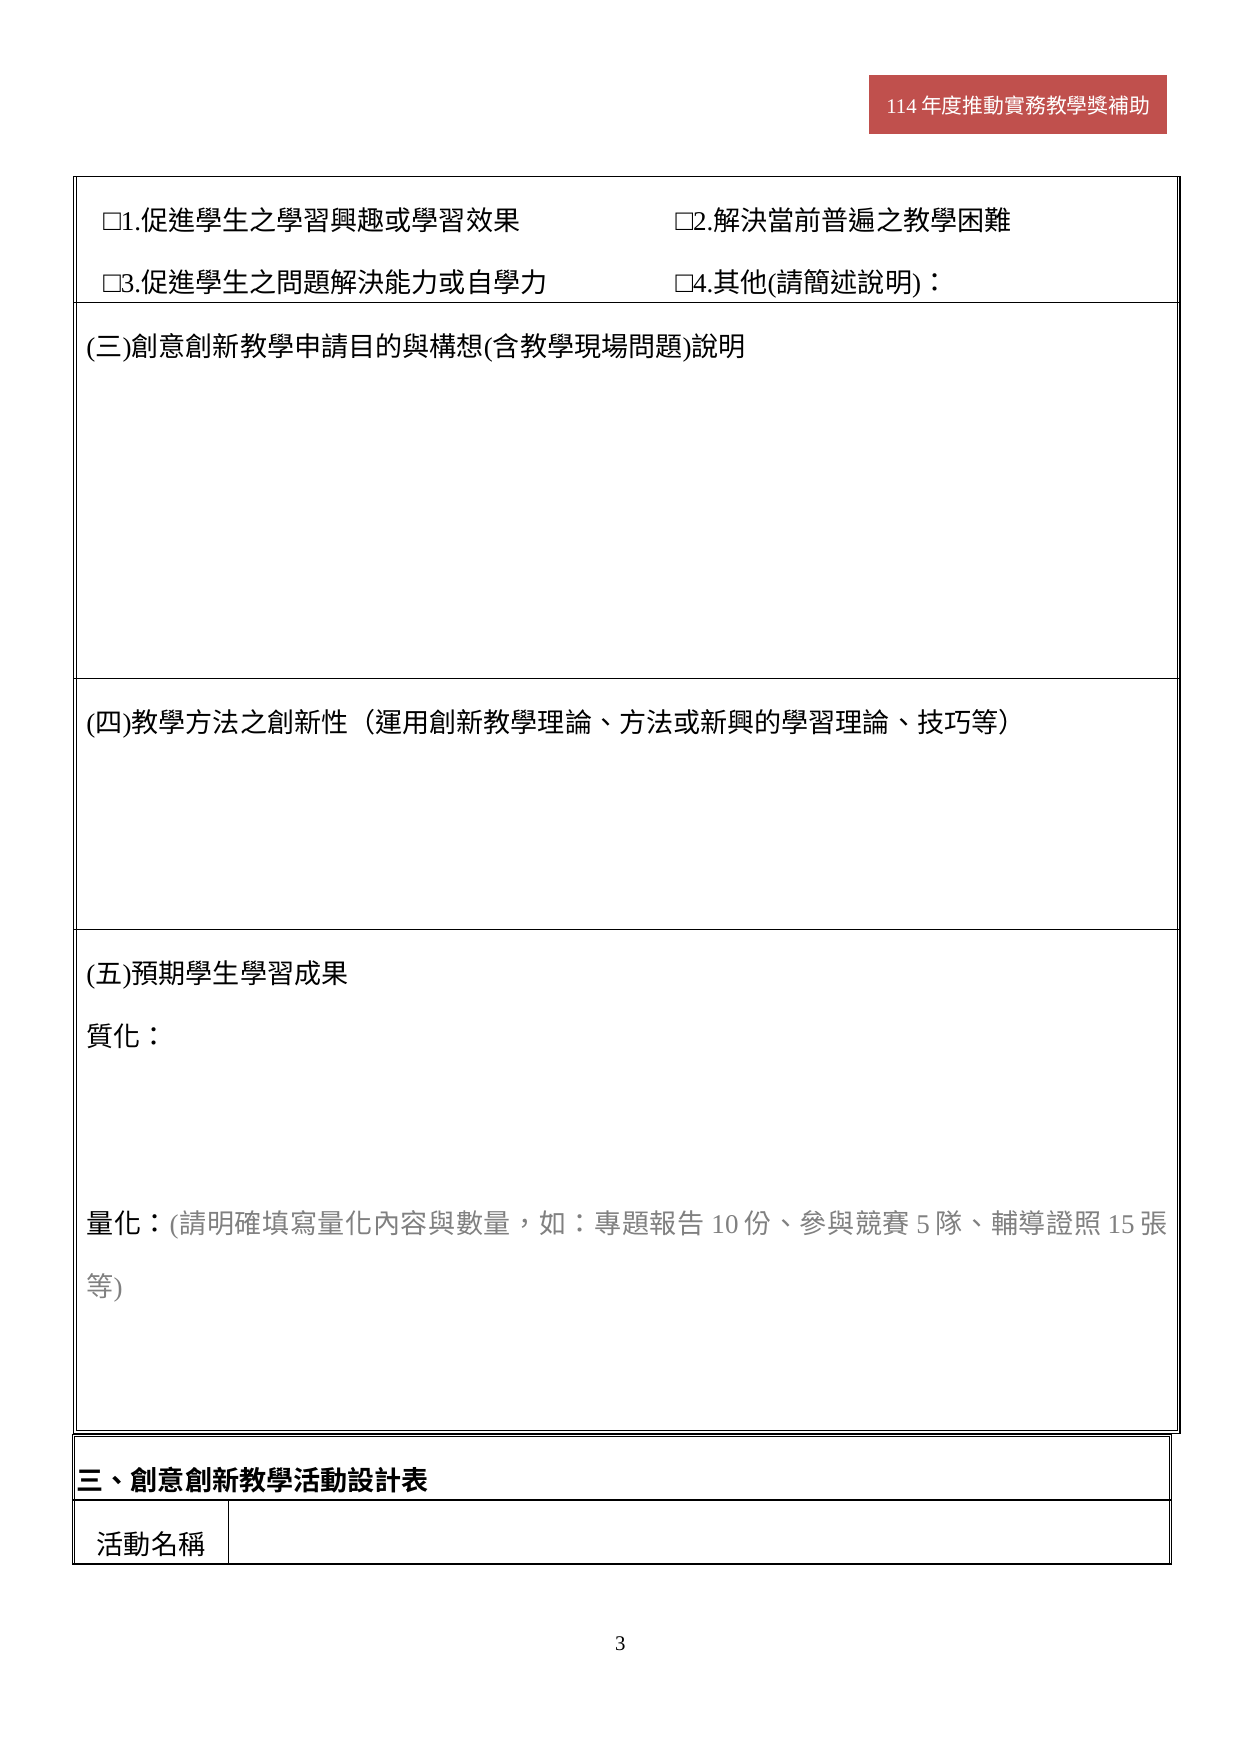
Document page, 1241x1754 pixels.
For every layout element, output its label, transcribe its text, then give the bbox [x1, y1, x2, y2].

table_cell (五)預期學生學習成果 質化： 量化：(請明確填寫量化內容與數量，如：專題報告10份、參與競賽5隊、輔導證照15張等) [77, 930, 1177, 1430]
table_cell (四)教學方法之創新性（運用創新教學理論、方法或新興的學習理論、技巧等） [77, 679, 1177, 929]
table_cell (三)創意創新教學申請目的與構想(含教學現場問題)說明 [77, 303, 1177, 678]
table_cell □2.解決當前普遍之教學困難 [648, 177, 1177, 240]
table_cell □1.促進學生之學習興趣或學習效果 [77, 177, 647, 240]
table_cell [229, 1501, 1169, 1563]
table_cell □4.其他(請簡述說明)： [648, 240, 1177, 302]
table_cell 活動名稱 [75, 1501, 228, 1563]
table_cell □3.促進學生之問題解決能力或自學力 [77, 240, 647, 302]
table_header 三、創意創新教學活動設計表 [75, 1437, 1169, 1499]
